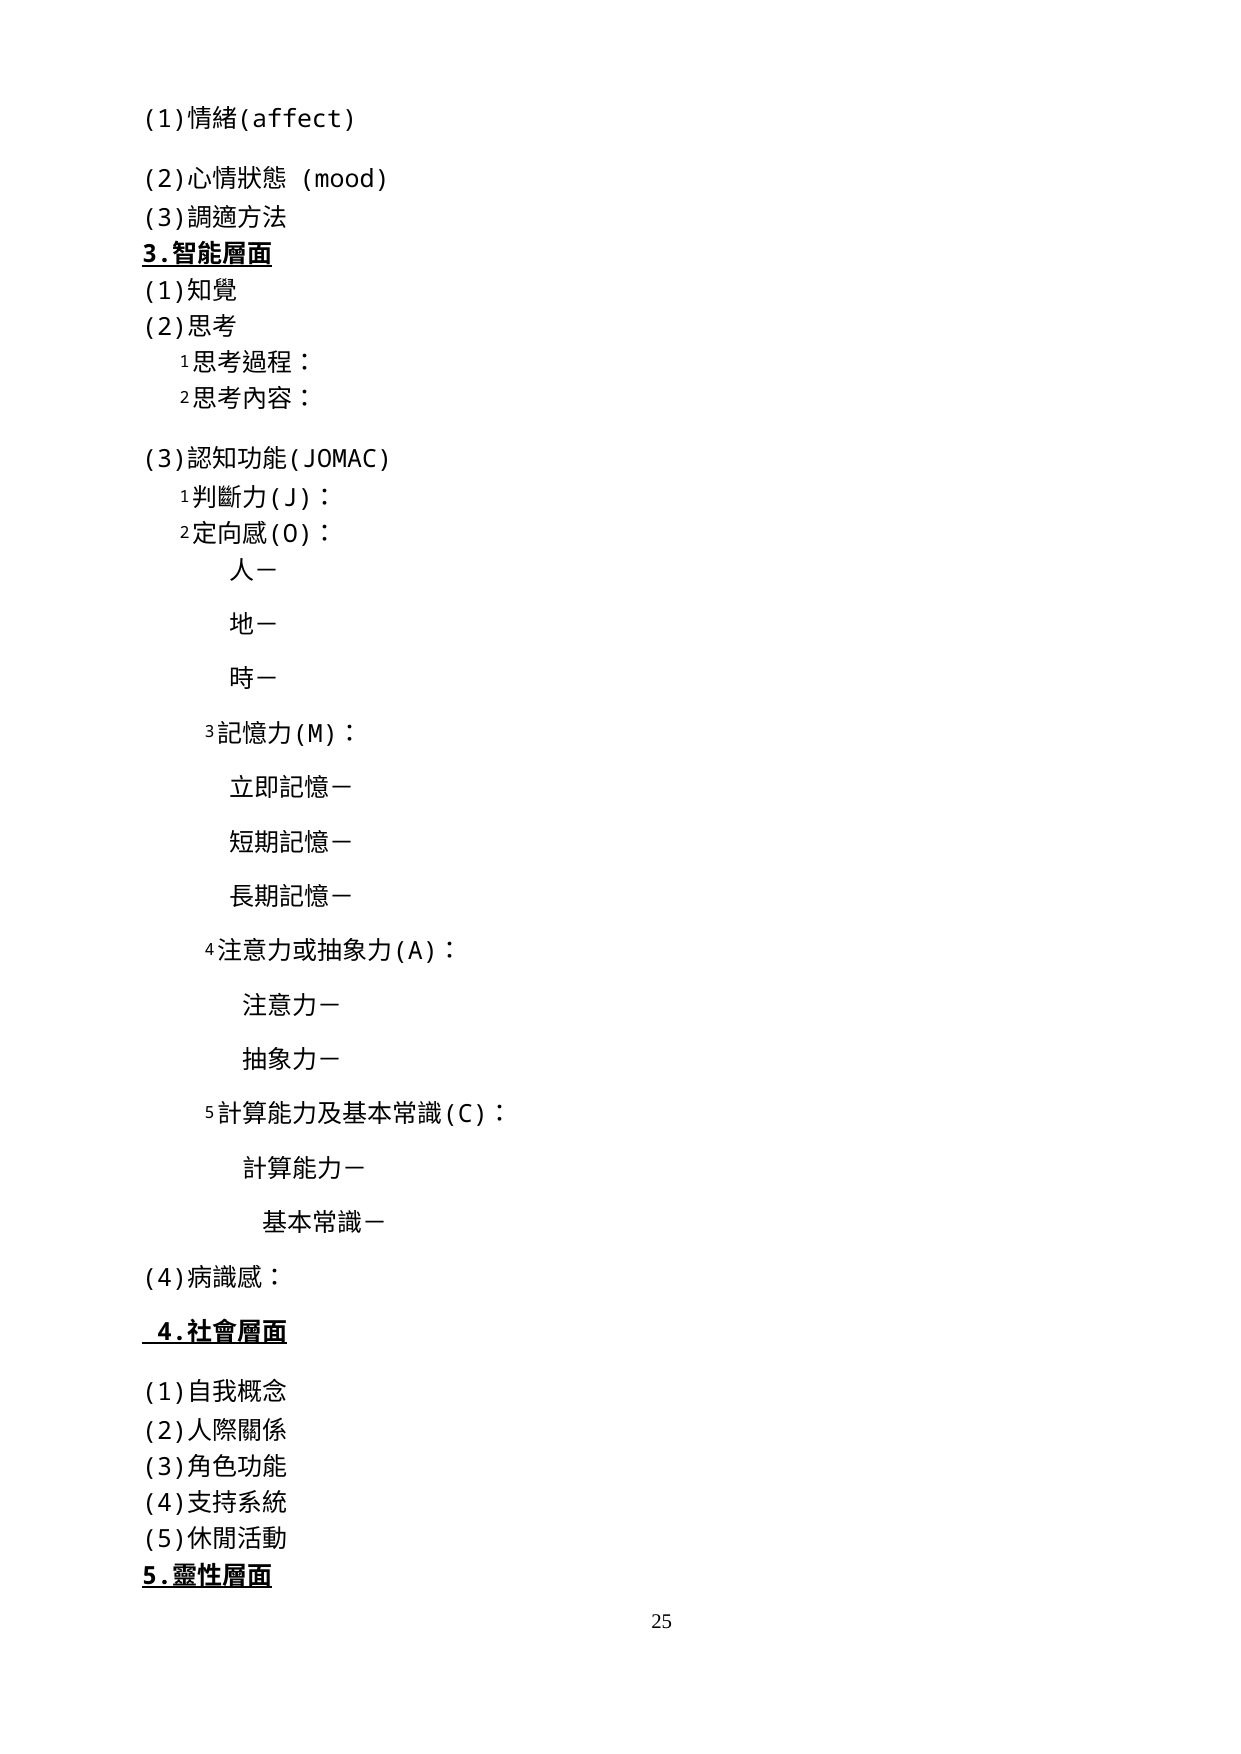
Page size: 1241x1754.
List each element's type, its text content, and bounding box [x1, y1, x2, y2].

list (2)思考 [142, 306, 1181, 343]
list 立即記憶－ [142, 768, 1181, 804]
list 時－ [142, 659, 1181, 695]
text (3)調適方法 [142, 198, 1181, 234]
text 1判斷力(J)： [142, 478, 1181, 514]
text (1)自我概念 [142, 1348, 1181, 1410]
list 長期記憶－ [142, 876, 1181, 913]
text (3)認知功能(JOMAC) [142, 415, 1181, 478]
list 人－ [142, 550, 1181, 586]
list 注意力－ [142, 985, 1181, 1021]
list (2)人際關係 [142, 1410, 1181, 1446]
list 計算能力－ [142, 1148, 1181, 1184]
text 5計算能力及基本常識(C)： [142, 1094, 1181, 1130]
text 3.智能層面 [142, 234, 1181, 270]
list (4)支持系統 [142, 1483, 1181, 1519]
text 4注意力或抽象力(A)： [142, 931, 1181, 967]
list 短期記憶－ [142, 822, 1181, 858]
text (4)病識感： [142, 1257, 1181, 1293]
text 2思考內容： [142, 379, 1181, 415]
text 2定向感(O)： [142, 514, 1181, 550]
list (1)知覺 [142, 270, 1181, 306]
list 5.靈性層面 [142, 1555, 1181, 1591]
list (3)角色功能 [142, 1446, 1181, 1483]
list 抽象力－ [142, 1039, 1181, 1076]
list 1思考過程： [142, 343, 1181, 379]
list (1)情緒(affect) [142, 99, 1181, 135]
list 地－ [142, 604, 1181, 641]
list 4.社會層面 [142, 1311, 1181, 1348]
list (5)休閒活動 [142, 1519, 1181, 1555]
text 3記憶力(M)： [142, 713, 1181, 749]
text (2)心情狀態 (mood) [142, 135, 1181, 198]
list 基本常識－ [142, 1203, 1181, 1239]
